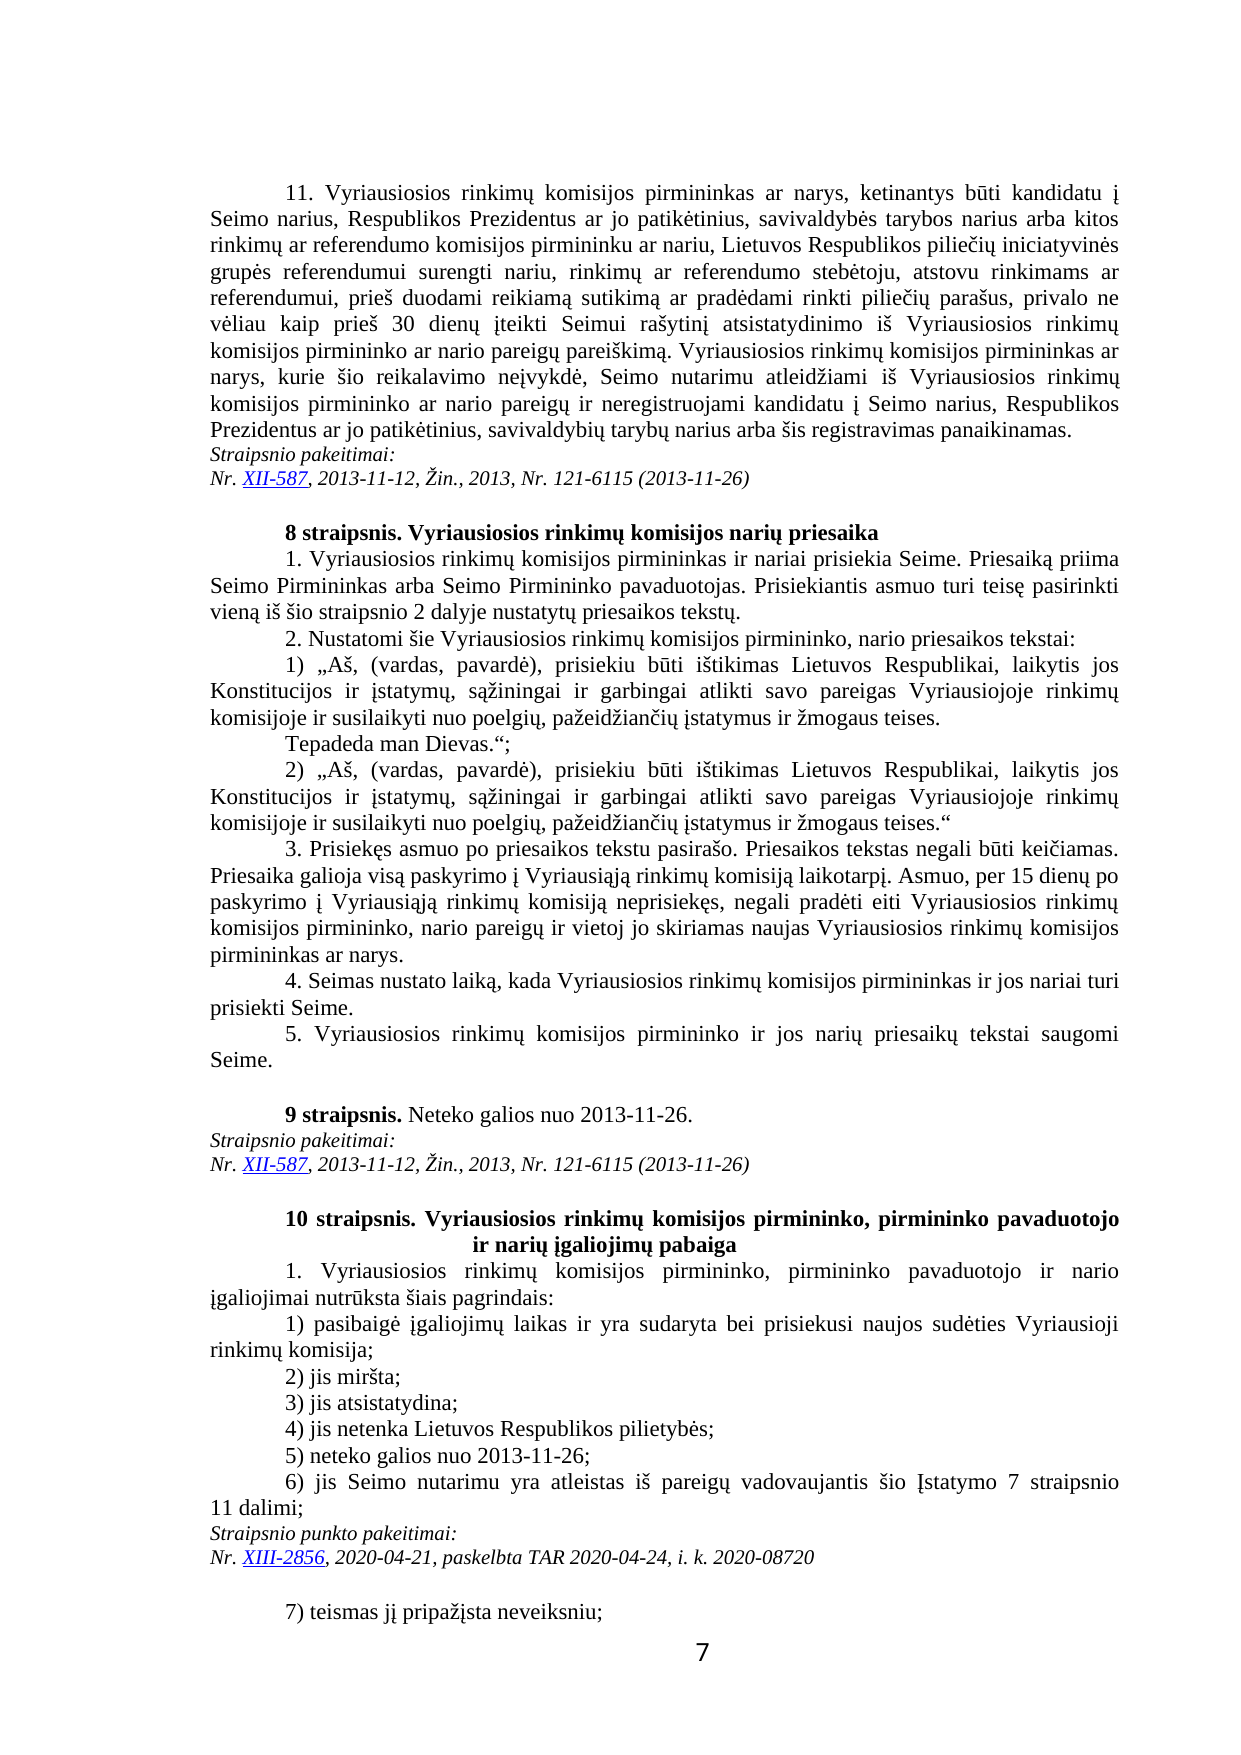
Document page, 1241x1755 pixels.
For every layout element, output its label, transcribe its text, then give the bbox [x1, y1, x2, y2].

text 2) jis miršta; [210, 1363, 1120, 1389]
text 4) jis netenka Lietuvos Respublikos pilietybės; [210, 1415, 1120, 1442]
text Straipsnio punkto pakeitimai: [210, 1521, 1120, 1545]
text 9 straipsnis. Neteko galios nuo 2013-11-26. [285, 1101, 1120, 1128]
text 1) „Aš, (vardas, pavardė), prisiekiu būti ištikimas Lietuvos Respublikai, laikytis jos Konstitucijos ir įstatymų, sąžiningai ir garbingai atlikti savo pareigas Vyriausiojoje rinkimų komisijoje ir susilaikyti nuo poelgių, pažeidžiančių įstatymus ir žmogaus teises. [210, 651, 1120, 730]
text 6) jis Seimo nutarimu yra atleistas iš pareigų vadovaujantis šio Įstatymo 7 straipsnio 11 dalimi; [210, 1468, 1120, 1521]
text Nr. XII-587, 2013-11-12, Žin., 2013, Nr. 121-6115 (2013-11-26) [210, 1152, 1120, 1176]
text 1. Vyriausiosios rinkimų komisijos pirmininko, pirmininko pavaduotojo ir nario įgaliojimai nutrūksta šiais pagrindais: [210, 1257, 1120, 1310]
text Tepadeda man Dievas.“; [210, 730, 1120, 756]
text 3. Prisiekęs asmuo po priesaikos tekstu pasirašo. Priesaikos tekstas negali būti keičiamas. Priesaika galioja visą paskyrimo į Vyriausiąją rinkimų komisiją laikotarpį. Asmuo, per 15 dienų po paskyrimo į Vyriausiąją rinkimų komisiją neprisiekęs, negali pradėti eiti Vyriausiosios rinkimų komisijos pirmininko, nario pareigų ir vietoj jo skiriamas naujas Vyriausiosios rinkimų komisijos pirmininkas ar narys. [210, 835, 1120, 967]
text 11. Vyriausiosios rinkimų komisijos pirmininkas ar narys, ketinantys būti kandidatu į Seimo narius, Respublikos Prezidentus ar jo patikėtinius, savivaldybės tarybos narius arba kitos rinkimų ar referendumo komisijos pirmininku ar nariu, Lietuvos Respublikos piliečių iniciatyvinės grupės referendumui surengti nariu, rinkimų ar referendumo stebėtoju, atstovu rinkimams ar referendumui, prieš duodami reikiamą sutikimą ar pradėdami rinkti piliečių parašus, privalo ne vėliau kaip prieš 30 dienų įteikti Seimui rašytinį atsistatydinimo iš Vyriausiosios rinkimų komisijos pirmininko ar nario pareigų pareiškimą. Vyriausiosios rinkimų komisijos pirmininkas ar narys, kurie šio reikalavimo neįvykdė, Seimo nutarimu atleidžiami iš Vyriausiosios rinkimų komisijos pirmininko ar nario pareigų ir neregistruojami kandidatu į Seimo narius, Respublikos Prezidentus ar jo patikėtinius, savivaldybių tarybų narius arba šis registravimas panaikinamas. [210, 179, 1120, 442]
text 2. Nustatomi šie Vyriausiosios rinkimų komisijos pirmininko, nario priesaikos tekstai: [210, 624, 1120, 651]
text 10 straipsnis. Vyriausiosios rinkimų komisijos pirmininko, pirmininko pavaduotojo ir narių įgaliojimų pabaiga [285, 1204, 1120, 1257]
text 4. Seimas nustato laiką, kada Vyriausiosios rinkimų komisijos pirmininkas ir jos nariai turi prisiekti Seime. [210, 967, 1120, 1020]
text 7) teismas jį pripažįsta neveiksniu; [210, 1598, 1120, 1624]
text 1) pasibaigė įgaliojimų laikas ir yra sudaryta bei prisiekusi naujos sudėties Vyriausioji rinkimų komisija; [210, 1310, 1120, 1363]
text 1. Vyriausiosios rinkimų komisijos pirmininkas ir nariai prisiekia Seime. Priesaiką priima Seimo Pirmininkas arba Seimo Pirmininko pavaduotojas. Prisiekiantis asmuo turi teisę pasirinkti vieną iš šio straipsnio 2 dalyje nustatytų priesaikos tekstų. [210, 546, 1120, 624]
text 5. Vyriausiosios rinkimų komisijos pirmininko ir jos narių priesaikų tekstai saugomi Seime. [210, 1020, 1120, 1073]
text Nr. XII-587, 2013-11-12, Žin., 2013, Nr. 121-6115 (2013-11-26) [210, 466, 1120, 490]
text Straipsnio pakeitimai: [210, 442, 1120, 466]
text Straipsnio pakeitimai: [210, 1128, 1120, 1152]
text 3) jis atsistatydina; [210, 1389, 1120, 1415]
text 8 straipsnis. Vyriausiosios rinkimų komisijos narių priesaika [210, 519, 1120, 546]
text 5) neteko galios nuo 2013-11-26; [210, 1442, 1120, 1468]
text 2) „Aš, (vardas, pavardė), prisiekiu būti ištikimas Lietuvos Respublikai, laikytis jos Konstitucijos ir įstatymų, sąžiningai ir garbingai atlikti savo pareigas Vyriausiojoje rinkimų komisijoje ir susilaikyti nuo poelgių, pažeidžiančių įstatymus ir žmogaus teises.“ [210, 756, 1120, 835]
text Nr. XIII-2856, 2020-04-21, paskelbta TAR 2020-04-24, i. k. 2020-08720 [210, 1545, 1120, 1569]
